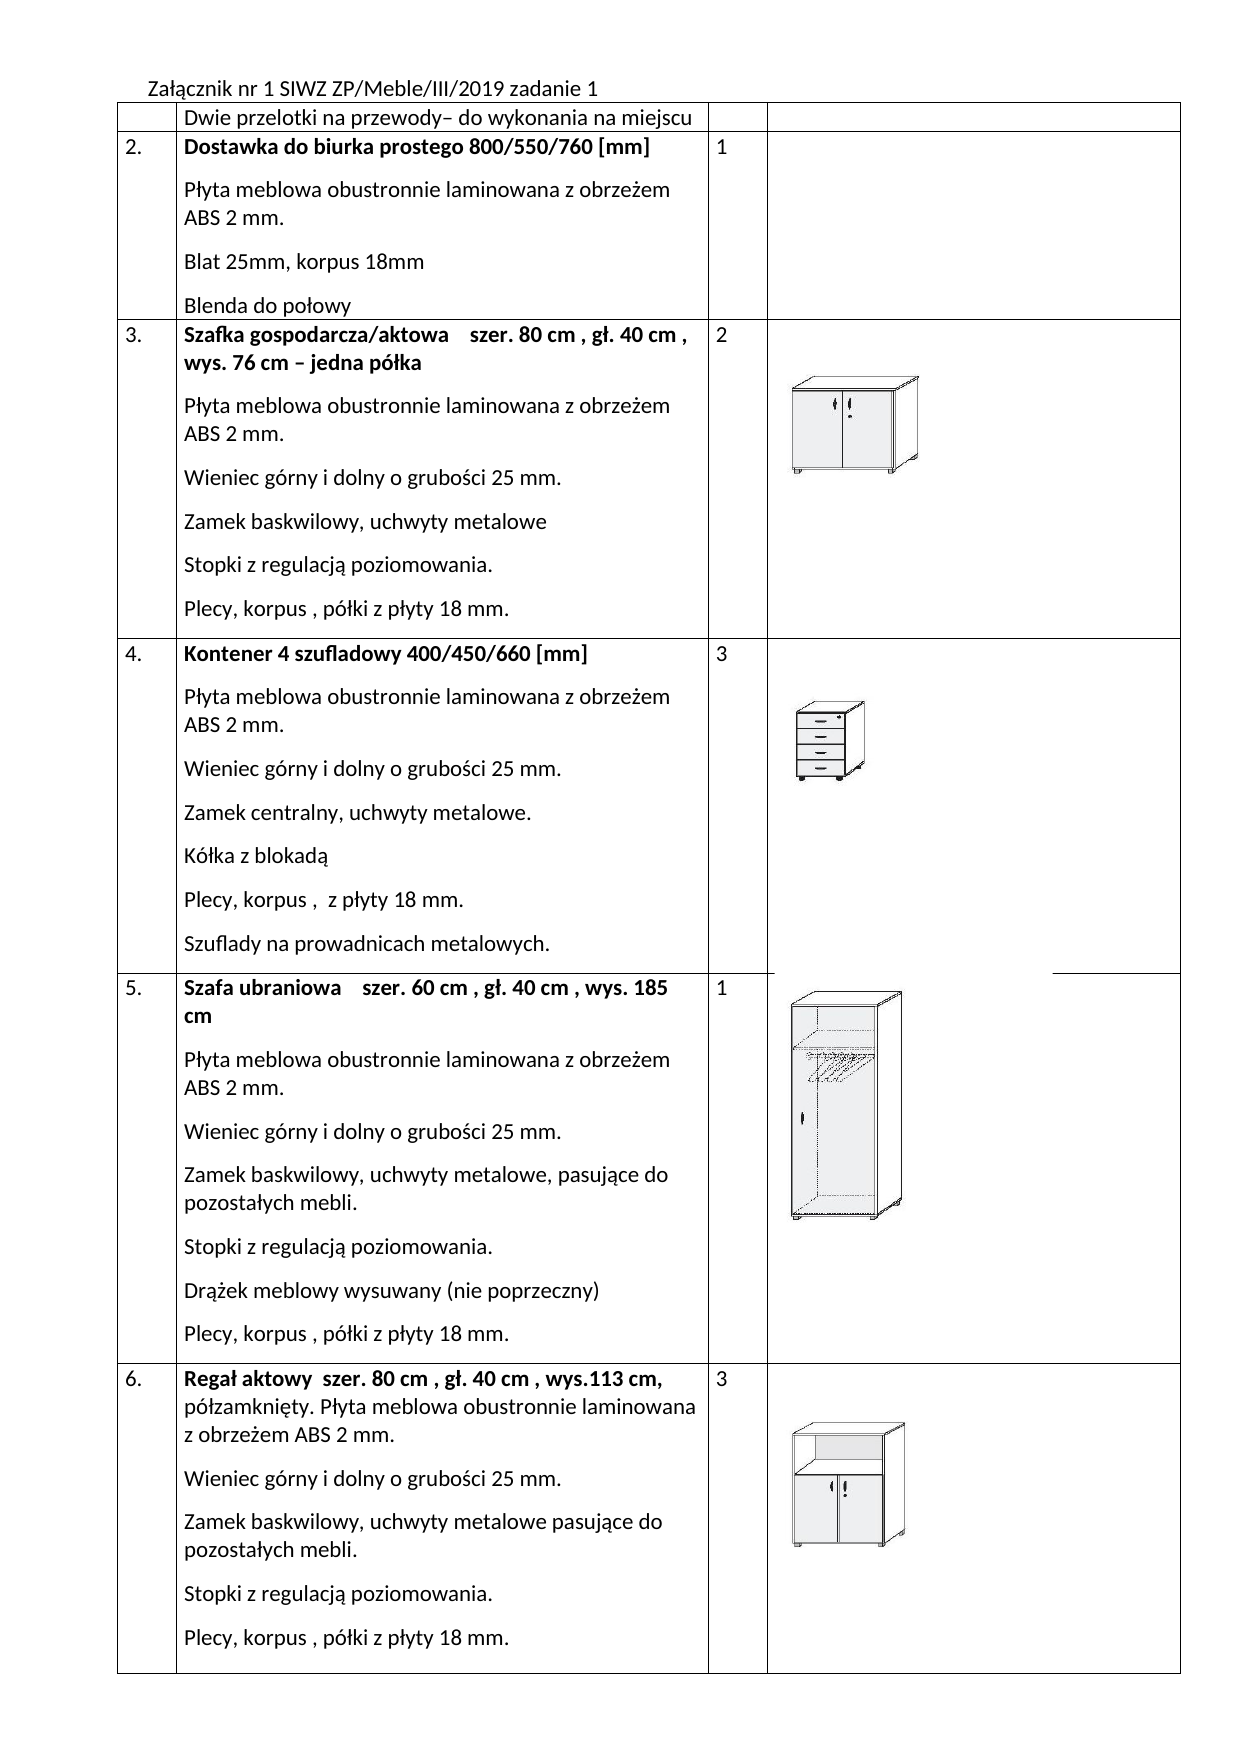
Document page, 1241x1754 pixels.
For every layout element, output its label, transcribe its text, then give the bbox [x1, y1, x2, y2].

table_cell 3 [709, 639, 767, 972]
table_cell 4. [118, 639, 176, 972]
table_cell [768, 1364, 1180, 1673]
table_cell 2. [118, 132, 176, 319]
table_cell 3. [118, 320, 176, 638]
table_cell Szafa ubraniowa szer. 60 cm , gł. 40 cm , wys. 185 cm Płyta meblowa obustronnie laminowana z obrzeżem ABS 2 mm. Wieniec górny i dolny o grubości 25 mm. Zamek baskwilowy, uchwyty metalowe, pasujące do pozostałych mebli. Stopki z regulacją poziomowania. Drążek meblowy wysuwany (nie poprzeczny) Plecy, korpus , półki z płyty 18 mm. [177, 974, 708, 1363]
table_cell Regał aktowy szer. 80 cm , gł. 40 cm , wys.113 cm, półzamknięty. Płyta meblowa obustronnie laminowana z obrzeżem ABS 2 mm. Wieniec górny i dolny o grubości 25 mm. Zamek baskwilowy, uchwyty metalowe pasujące do pozostałych mebli. Stopki z regulacją poziomowania. Plecy, korpus , półki z płyty 18 mm. [177, 1364, 708, 1673]
table_cell Dwie przelotki na przewody– do wykonania na miejscu [177, 103, 708, 131]
table_cell [768, 132, 1180, 319]
table_cell Dostawka do biurka prostego 800/550/760 [mm] Płyta meblowa obustronnie laminowana z obrzeżem ABS 2 mm. Blat 25mm, korpus 18mm Blenda do połowy [177, 132, 708, 319]
table_cell [768, 320, 1180, 638]
table_cell 6. [118, 1364, 176, 1673]
table_cell 1 [709, 132, 767, 319]
table_cell 3 [709, 1364, 767, 1673]
table_cell [768, 103, 1180, 131]
table_cell [768, 974, 1180, 1363]
table_cell [118, 103, 176, 131]
table_cell 1 [709, 974, 767, 1363]
table_cell [709, 103, 767, 131]
table_cell [768, 639, 1180, 972]
table_cell Szafka gospodarcza/aktowa szer. 80 cm , gł. 40 cm , wys. 76 cm – jedna półka Płyta meblowa obustronnie laminowana z obrzeżem ABS 2 mm. Wieniec górny i dolny o grubości 25 mm. Zamek baskwilowy, uchwyty metalowe Stopki z regulacją poziomowania. Plecy, korpus , półki z płyty 18 mm. [177, 320, 708, 638]
table_cell Kontener 4 szufladowy 400/450/660 [mm] Płyta meblowa obustronnie laminowana z obrzeżem ABS 2 mm. Wieniec górny i dolny o grubości 25 mm. Zamek centralny, uchwyty metalowe. Kółka z blokadą Plecy, korpus , z płyty 18 mm. Szuflady na prowadnicach metalowych. [177, 639, 708, 972]
table_cell 2 [709, 320, 767, 638]
table_cell 5. [118, 974, 176, 1363]
